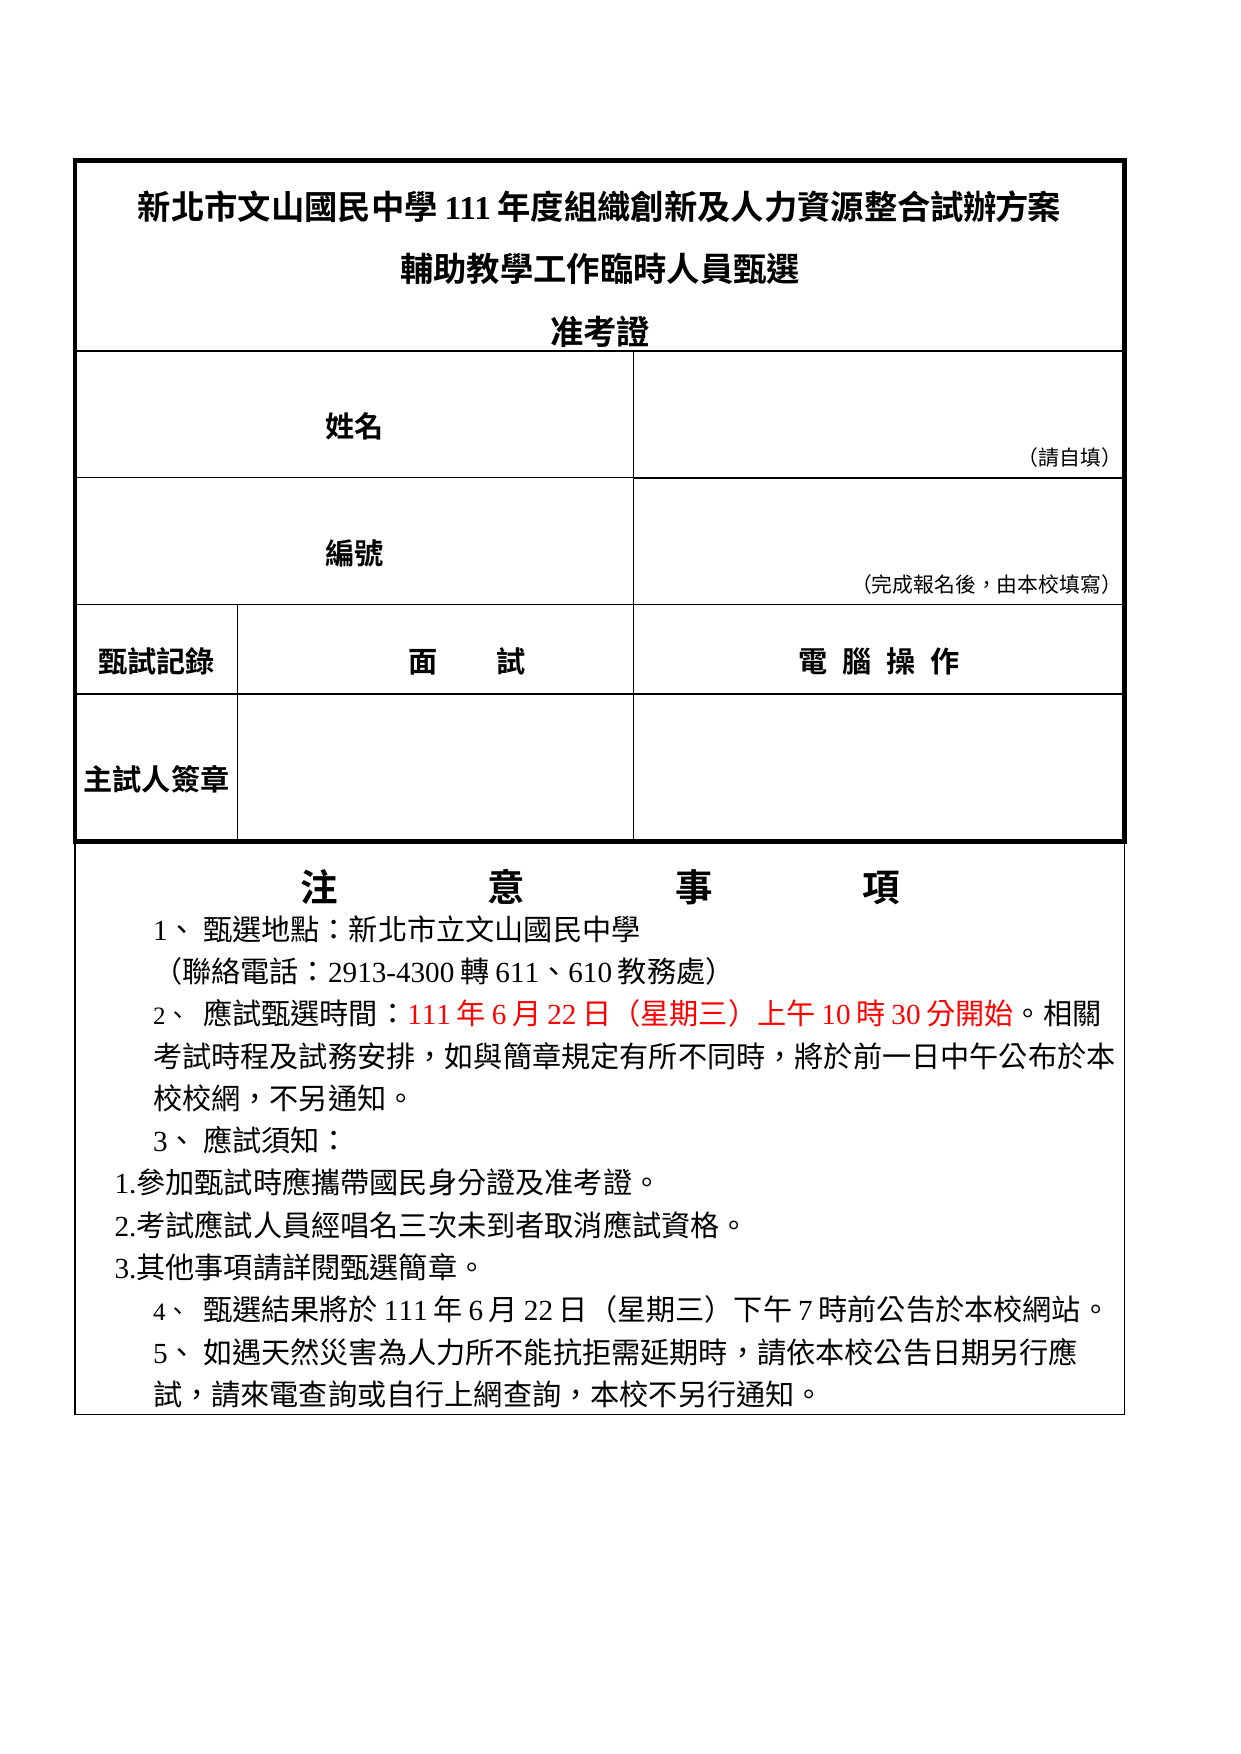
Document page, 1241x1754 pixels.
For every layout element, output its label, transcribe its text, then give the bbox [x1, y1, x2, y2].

table_cell 主試人簽章 [77, 695, 237, 839]
table_cell 注 意 事 項 甄選地點：新北市立文山國民中學 （聯絡電話：2913-4300轉611、610教務處） 應試甄選時間：111年6月22日（星期三）上午10時30分開始。相關考試時程及試務安排，如與簡章規定有所不同時，將於前一日中午公布於本校校網，不另通知。 應試須知： 1.參加甄試時應攜帶國民身分證及准考證。 2.考試應試人員經唱名三次未到者取消應試資格。 3.其他事項請詳閱甄選簡章。 甄選結果將於111年6月22日（星期三）下午7時前公告於本校網站。 如遇天然災害為人力所不能抗拒需延期時，請依本校公告日期另行應試，請來電查詢或自行上網查詢，本校不另行通知。 [76, 844, 1124, 1414]
table_cell （完成報名後，由本校填寫） [634, 479, 1122, 604]
table_cell [238, 695, 633, 839]
table_cell 編號 [77, 478, 633, 604]
table_cell [634, 695, 1122, 839]
table_cell 甄試記錄 [77, 605, 237, 693]
table_cell 姓名 [77, 352, 633, 477]
table_cell 面 試 [238, 605, 633, 693]
table_header 新北市文山國民中學111年度組織創新及人力資源整合試辦方案 輔助教學工作臨時人員甄選 准考證 [77, 163, 1122, 350]
table_cell 電 腦 操 作 [634, 605, 1122, 693]
table_cell （請自填） [634, 352, 1122, 477]
